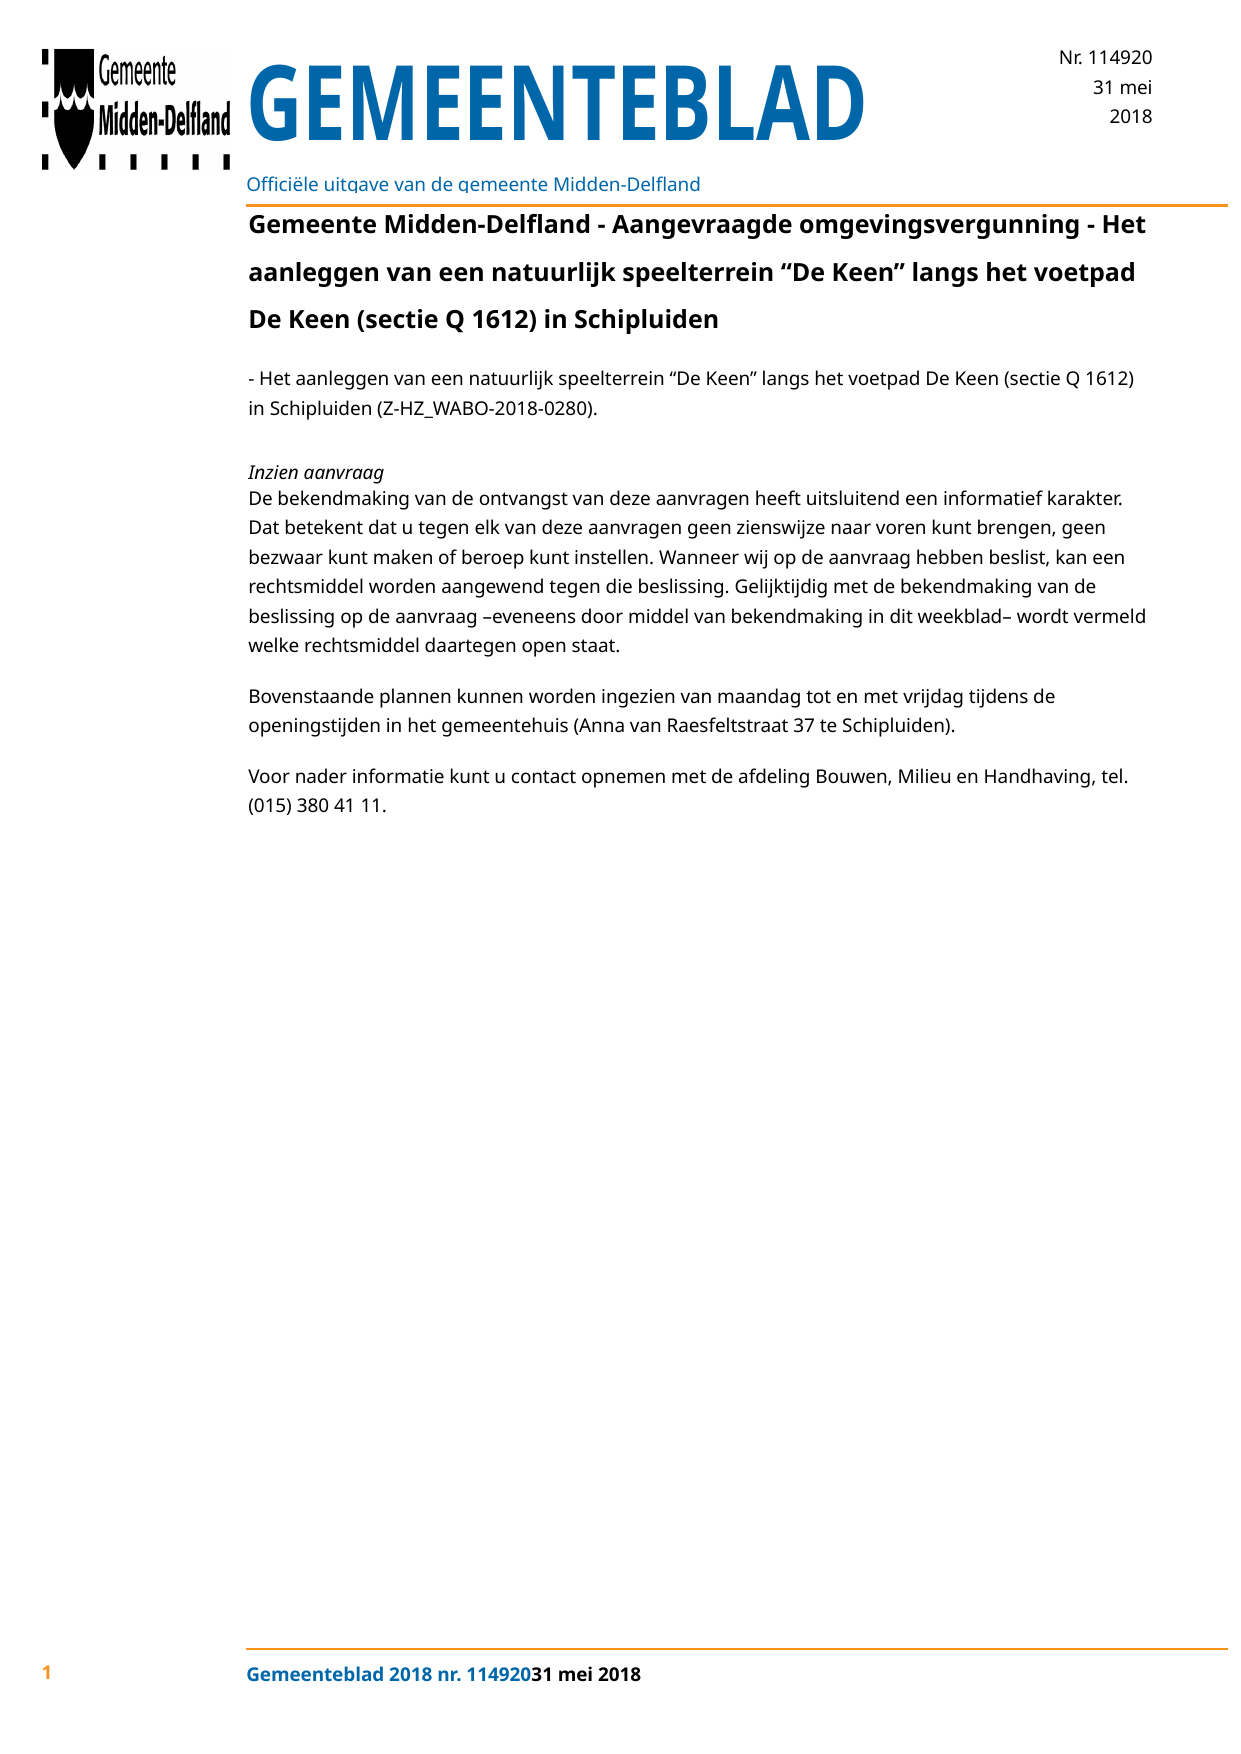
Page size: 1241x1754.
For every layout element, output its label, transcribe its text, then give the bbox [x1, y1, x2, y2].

text Gemeente Midden-Delfland - Aangevraagde omgevingsvergunning - Het aanleggen van een natuurlijk speelterrein “De Keen” langs het voetpad De Keen (sectie Q 1612) in Schipluiden [248, 207, 1152, 336]
text Voor nader informatie kunt u contact opnemen met de afdeling Bouwen, Milieu en Handhaving, tel. (015) 380 41 11. [248, 763, 1152, 818]
picture [41, 47, 231, 172]
text De bekendmaking van de ontvangst van deze aanvragen heeft uitsluitend een informatief karakter. Dat betekent dat u tegen elk van deze aanvragen geen zienswijze naar voren kunt brengen, geen bezwaar kunt maken of beroep kunt instellen. Wanneer wij op de aanvraag hebben beslist, kan een rechtsmiddel worden aangewend tegen die beslissing. Gelijktijdig met de bekendmaking van de beslissing op de aanvraag –eveneens door middel van bekendmaking in dit weekblad– wordt vermeld welke rechtsmiddel daartegen open staat. [248, 485, 1152, 658]
text Bovenstaande plannen kunnen worden ingezien van maandag tot en met vrijdag tijdens de openingstijden in het gemeentehuis (Anna van Raesfeltstraat 37 te Schipluiden). [248, 683, 1152, 738]
text - Het aanleggen van een natuurlijk speelterrein “De Keen” langs het voetpad De Keen (sectie Q 1612) in Schipluiden (Z-HZ_WABO-2018-0280). [248, 366, 1152, 421]
text Inzien aanvraag [248, 459, 1152, 485]
